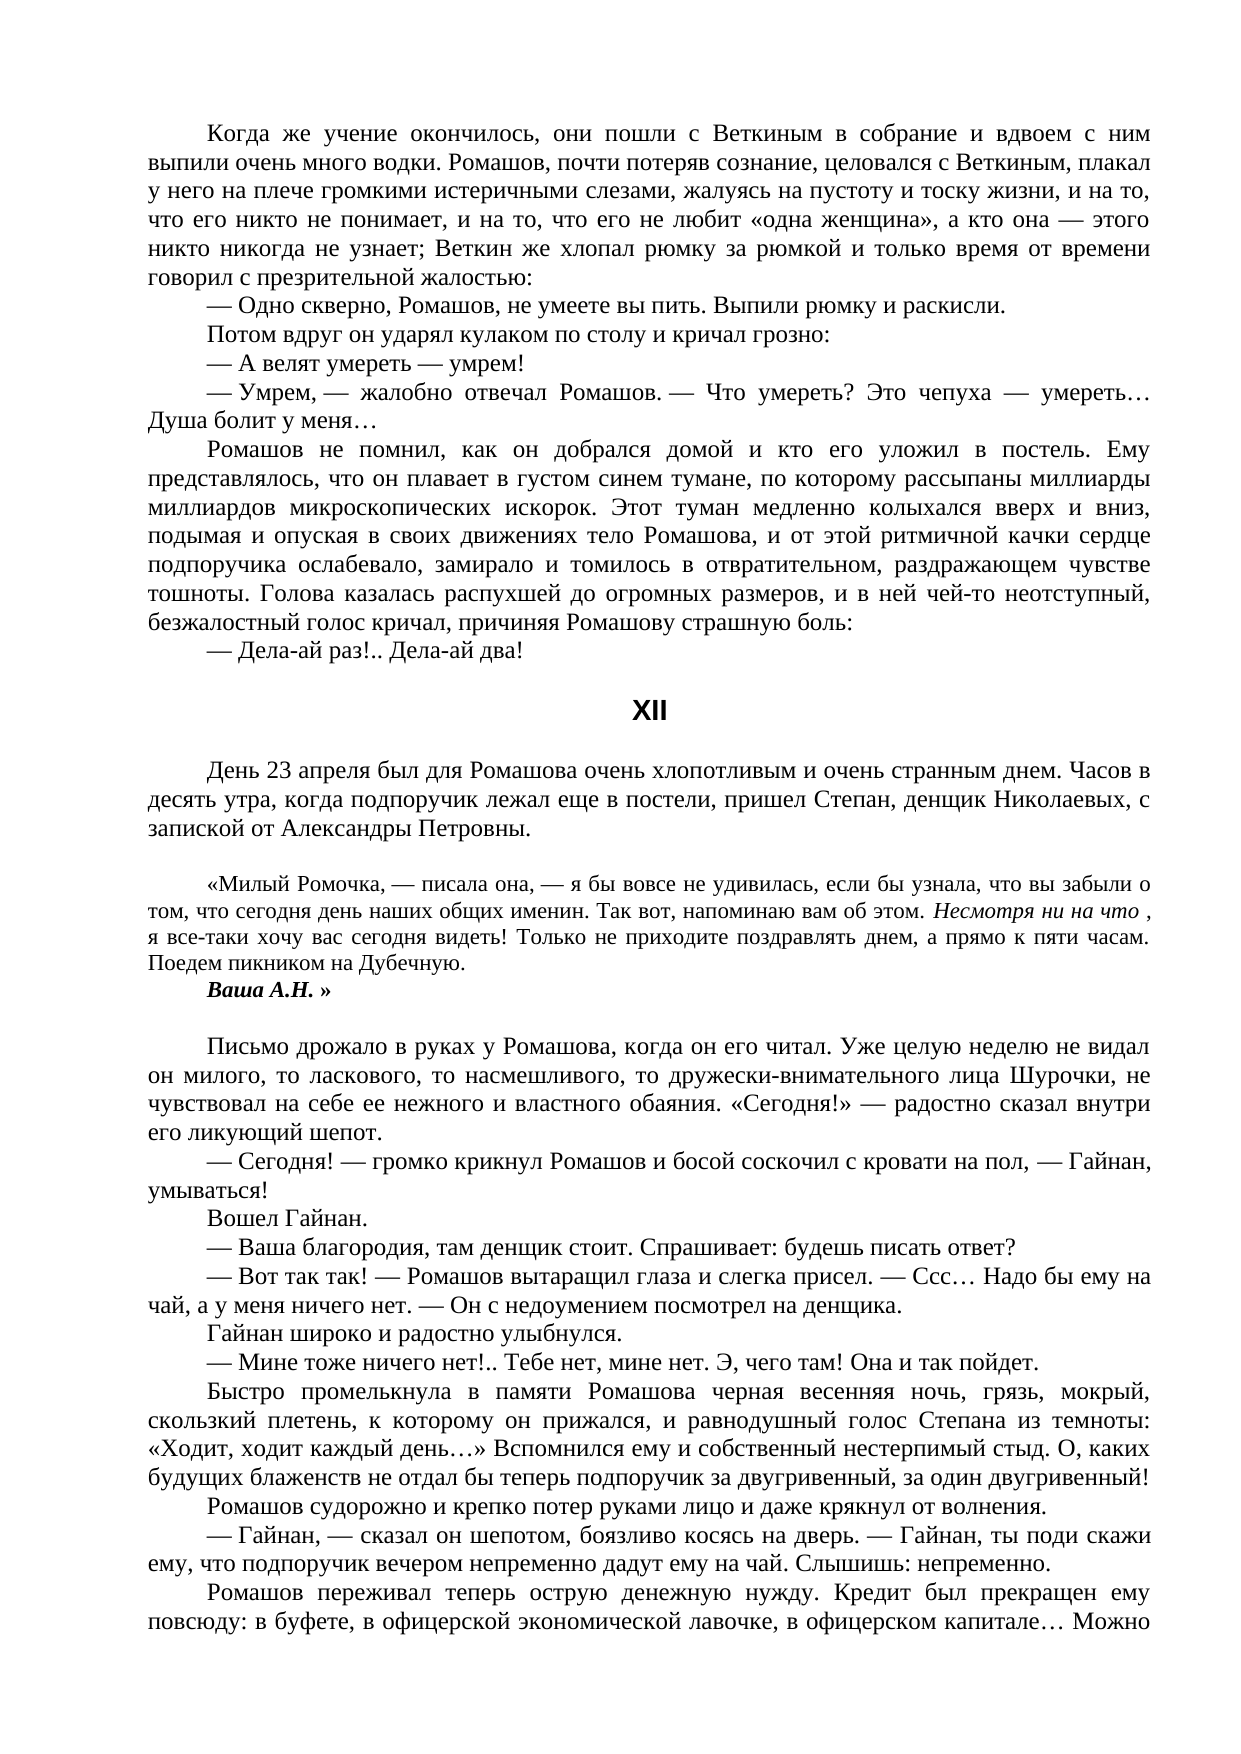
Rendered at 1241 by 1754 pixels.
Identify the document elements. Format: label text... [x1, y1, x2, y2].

text — Умрем, — жалобно отвечал Ромашов. — Что умереть? Это чепуха — умереть… Душа болит у меня… [148, 377, 1152, 434]
text — Гайнан, — сказал он шепотом, боязливо косясь на дверь. — Гайнан, ты поди скажи ему, что подпоручик вечером непременно дадут ему на чай. Слышишь: непременно. [148, 1520, 1152, 1577]
text — Одно скверно, Ромашов, не умеете вы пить. Выпили рюмку и раскисли. [148, 291, 1152, 319]
text Ваша А.Н. » [148, 976, 1152, 1002]
text — Сегодня! — громко крикнул Ромашов и босой соскочил с кровати на пол, — Гайнан, умываться! [148, 1146, 1152, 1203]
text — А велят умереть — умрем! [148, 348, 1152, 377]
text Потом вдруг он ударял кулаком по столу и кричал грозно: [148, 319, 1152, 348]
text День 23 апреля был для Ромашова очень хлопотливым и очень странным днем. Часов в десять утра, когда подпоручик лежал еще в постели, пришел Степан, денщик Николаевых, с запиской от Александры Петровны. [148, 755, 1152, 842]
text Гайнан широко и радостно улыбнулся. [148, 1318, 1152, 1347]
text Ромашов не помнил, как он добрался домой и кто его уложил в постель. Ему представлялось, что он плавает в густом синем тумане, по которому рассыпаны миллиарды миллиардов микроскопических искорок. Этот туман медленно колыхался вверх и вниз, подымая и опуская в своих движениях тело Ромашова, и от этой ритмичной качки сердце подпоручика ослабевало, замирало и томилось в отвратительном, раздражающем чувстве тошноты. Голова казалась распухшей до огромных размеров, и в ней чей-то неотступный, безжалостный голос кричал, причиняя Ромашову страшную боль: [148, 434, 1152, 636]
text — Вот так так! — Ромашов вытаращил глаза и слегка присел. — Ссс… Надо бы ему на чай, а у меня ничего нет. — Он с недоумением посмотрел на денщика. [148, 1261, 1152, 1318]
text Когда же учение окончилось, они пошли с Веткиным в собрание и вдвоем с ним выпили очень много водки. Ромашов, почти потеряв сознание, целовался с Веткиным, плакал у него на плече громкими истеричными слезами, жалуясь на пустоту и тоску жизни, и на то, что его никто не понимает, и на то, что его не любит «одна женщина», а кто она — этого никто никогда не узнает; Веткин же хлопал рюмку за рюмкой и только время от времени говорил с презрительной жалостью: [148, 118, 1152, 291]
text — Дела-ай раз!.. Дела-ай два! [148, 636, 1152, 664]
text Ромашов судорожно и крепко потер руками лицо и даже крякнул от волнения. [148, 1491, 1152, 1520]
text Письмо дрожало в руках у Ромашова, когда он его читал. Уже целую неделю не видал он милого, то ласкового, то насмешливого, то дружески-внимательного лица Шурочки, не чувствовал на себе ее нежного и властного обаяния. «Сегодня!» — радостно сказал внутри его ликующий шепот. [148, 1031, 1152, 1146]
subtitle XII [148, 693, 1152, 727]
text «Милый Ромочка, — писала она, — я бы вовсе не удивилась, если бы узнала, что вы забыли о том, что сегодня день наших общих именин. Так вот, напоминаю вам об этом. Несмотря ни на что , я все-таки хочу вас сегодня видеть! Только не приходите поздравлять днем, а прямо к пяти часам. Поедем пикником на Дубечную. [148, 870, 1152, 976]
text Ромашов переживал теперь острую денежную нужду. Кредит был прекращен ему повсюду: в буфете, в офицерской экономической лавочке, в офицерском капитале… Можно [148, 1577, 1152, 1635]
text Быстро промелькнула в памяти Ромашова черная весенняя ночь, грязь, мокрый, скользкий плетень, к которому он прижался, и равнодушный голос Степана из темноты: «Ходит, ходит каждый день…» Вспомнился ему и собственный нестерпимый стыд. О, каких будущих блаженств не отдал бы теперь подпоручик за двугривенный, за один двугривенный! [148, 1376, 1152, 1491]
text — Мине тоже ничего нет!.. Тебе нет, мине нет. Э, чего там! Она и так пойдет. [148, 1347, 1152, 1376]
text Вошел Гайнан. [148, 1203, 1152, 1232]
text — Ваша благородия, там денщик стоит. Спрашивает: будешь писать ответ? [148, 1232, 1152, 1261]
